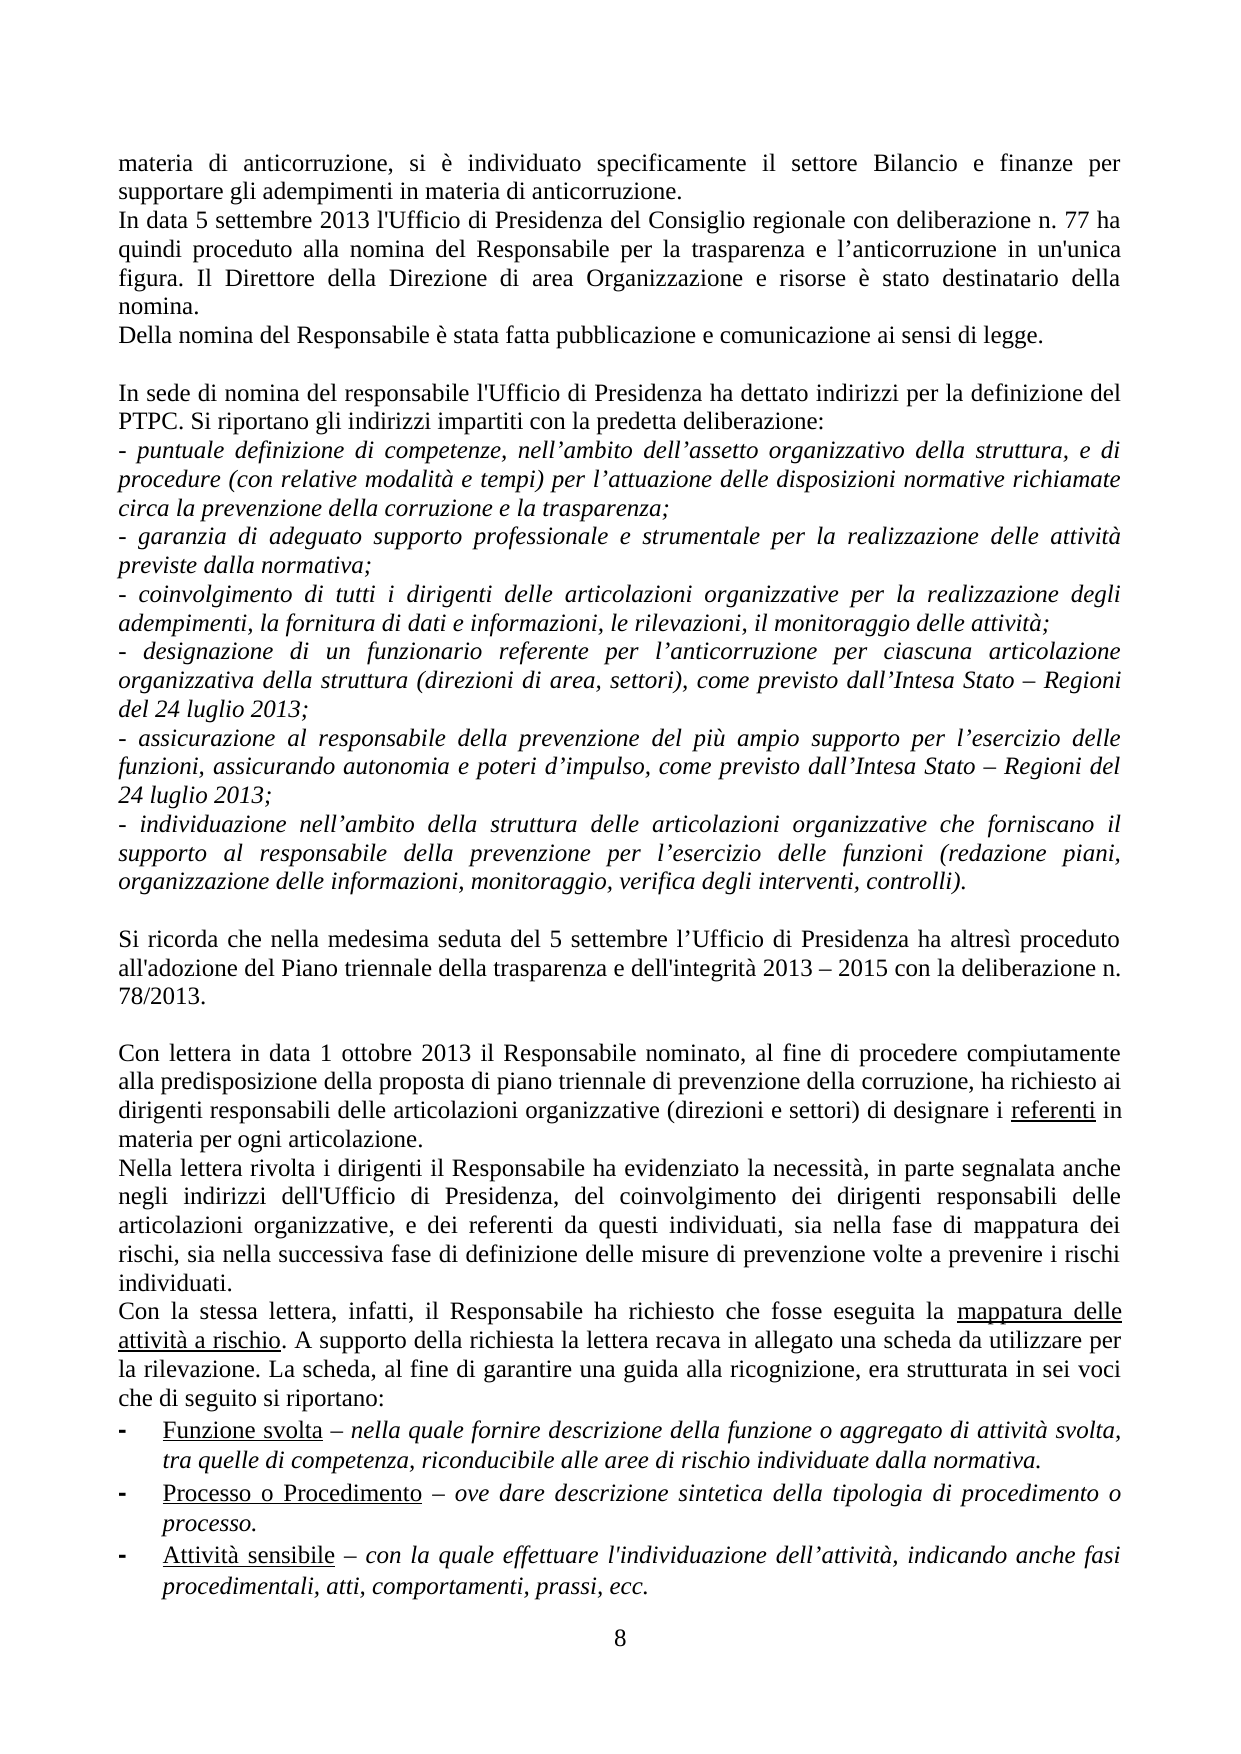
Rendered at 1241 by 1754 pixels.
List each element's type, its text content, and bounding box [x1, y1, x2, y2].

text Della nomina del Responsabile è stata fatta pubblicazione e comunicazione ai sensi di legge. [118, 320, 1122, 349]
text Con lettera in data 1 ottobre 2013 il Responsabile nominato, al fine di procedere compiutamente alla predisposizione della proposta di piano triennale di prevenzione della corruzione, ha richiesto ai dirigenti responsabili delle articolazioni organizzative (direzioni e settori) di designare i referenti in materia per ogni articolazione. [118, 1038, 1122, 1153]
text - designazione di un funzionario referente per l’anticorruzione per ciascuna articolazione organizzativa della struttura (direzioni di area, settori), come previsto dall’Intesa Stato – Regioni del 24 luglio 2013; [118, 636, 1122, 723]
list Funzione svolta – nella quale fornire descrizione della funzione o aggregato di attività svolta, tra quelle di competenza, riconducibile alle aree di rischio individuate dalla normativa. [118, 1411, 1122, 1474]
text - individuazione nell’ambito della struttura delle articolazioni organizzative che forniscano il supporto al responsabile della prevenzione per l’esercizio delle funzioni (redazione piani, organizzazione delle informazioni, monitoraggio, verifica degli interventi, controlli). [118, 809, 1122, 895]
text - coinvolgimento di tutti i dirigenti delle articolazioni organizzative per la realizzazione degli adempimenti, la fornitura di dati e informazioni, le rilevazioni, il monitoraggio delle attività; [118, 579, 1122, 636]
text In sede di nomina del responsabile l'Ufficio di Presidenza ha dettato indirizzi per la definizione del PTPC. Si riportano gli indirizzi impartiti con la predetta deliberazione: [118, 378, 1122, 435]
list Attività sensibile – con la quale effettuare l'individuazione dell’attività, indicando anche fasi procedimentali, atti, comportamenti, prassi, ecc. [118, 1537, 1122, 1600]
text materia di anticorruzione, si è individuato specificamente il settore Bilancio e finanze per supportare gli adempimenti in materia di anticorruzione. [118, 148, 1122, 205]
text In data 5 settembre 2013 l'Ufficio di Presidenza del Consiglio regionale con deliberazione n. 77 ha quindi proceduto alla nomina del Responsabile per la trasparenza e l’anticorruzione in un'unica figura. Il Direttore della Direzione di area Organizzazione e risorse è stato destinatario della nomina. [118, 205, 1122, 320]
text Nella lettera rivolta i dirigenti il Responsabile ha evidenziato la necessità, in parte segnalata anche negli indirizzi dell'Ufficio di Presidenza, del coinvolgimento dei dirigenti responsabili delle articolazioni organizzative, e dei referenti da questi individuati, sia nella fase di mappatura dei rischi, sia nella successiva fase di definizione delle misure di prevenzione volte a prevenire i rischi individuati. [118, 1153, 1122, 1296]
list Processo o Procedimento – ove dare descrizione sintetica della tipologia di procedimento o processo. [118, 1474, 1122, 1537]
text - puntuale definizione di competenze, nell’ambito dell’assetto organizzativo della struttura, e di procedure (con relative modalità e tempi) per l’attuazione delle disposizioni normative richiamate circa la prevenzione della corruzione e la trasparenza; [118, 435, 1122, 521]
text - garanzia di adeguato supporto professionale e strumentale per la realizzazione delle attività previste dalla normativa; [118, 521, 1122, 579]
text Si ricorda che nella medesima seduta del 5 settembre l’Ufficio di Presidenza ha altresì proceduto all'adozione del Piano triennale della trasparenza e dell'integrità 2013 – 2015 con la deliberazione n. 78/2013. [118, 924, 1122, 1010]
text - assicurazione al responsabile della prevenzione del più ampio supporto per l’esercizio delle funzioni, assicurando autonomia e poteri d’impulso, come previsto dall’Intesa Stato – Regioni del 24 luglio 2013; [118, 723, 1122, 809]
text Con la stessa lettera, infatti, il Responsabile ha richiesto che fosse eseguita la mappatura delle attività a rischio. A supporto della richiesta la lettera recava in allegato una scheda da utilizzare per la rilevazione. La scheda, al fine di garantire una guida alla ricognizione, era strutturata in sei voci che di seguito si riportano: [118, 1296, 1122, 1411]
